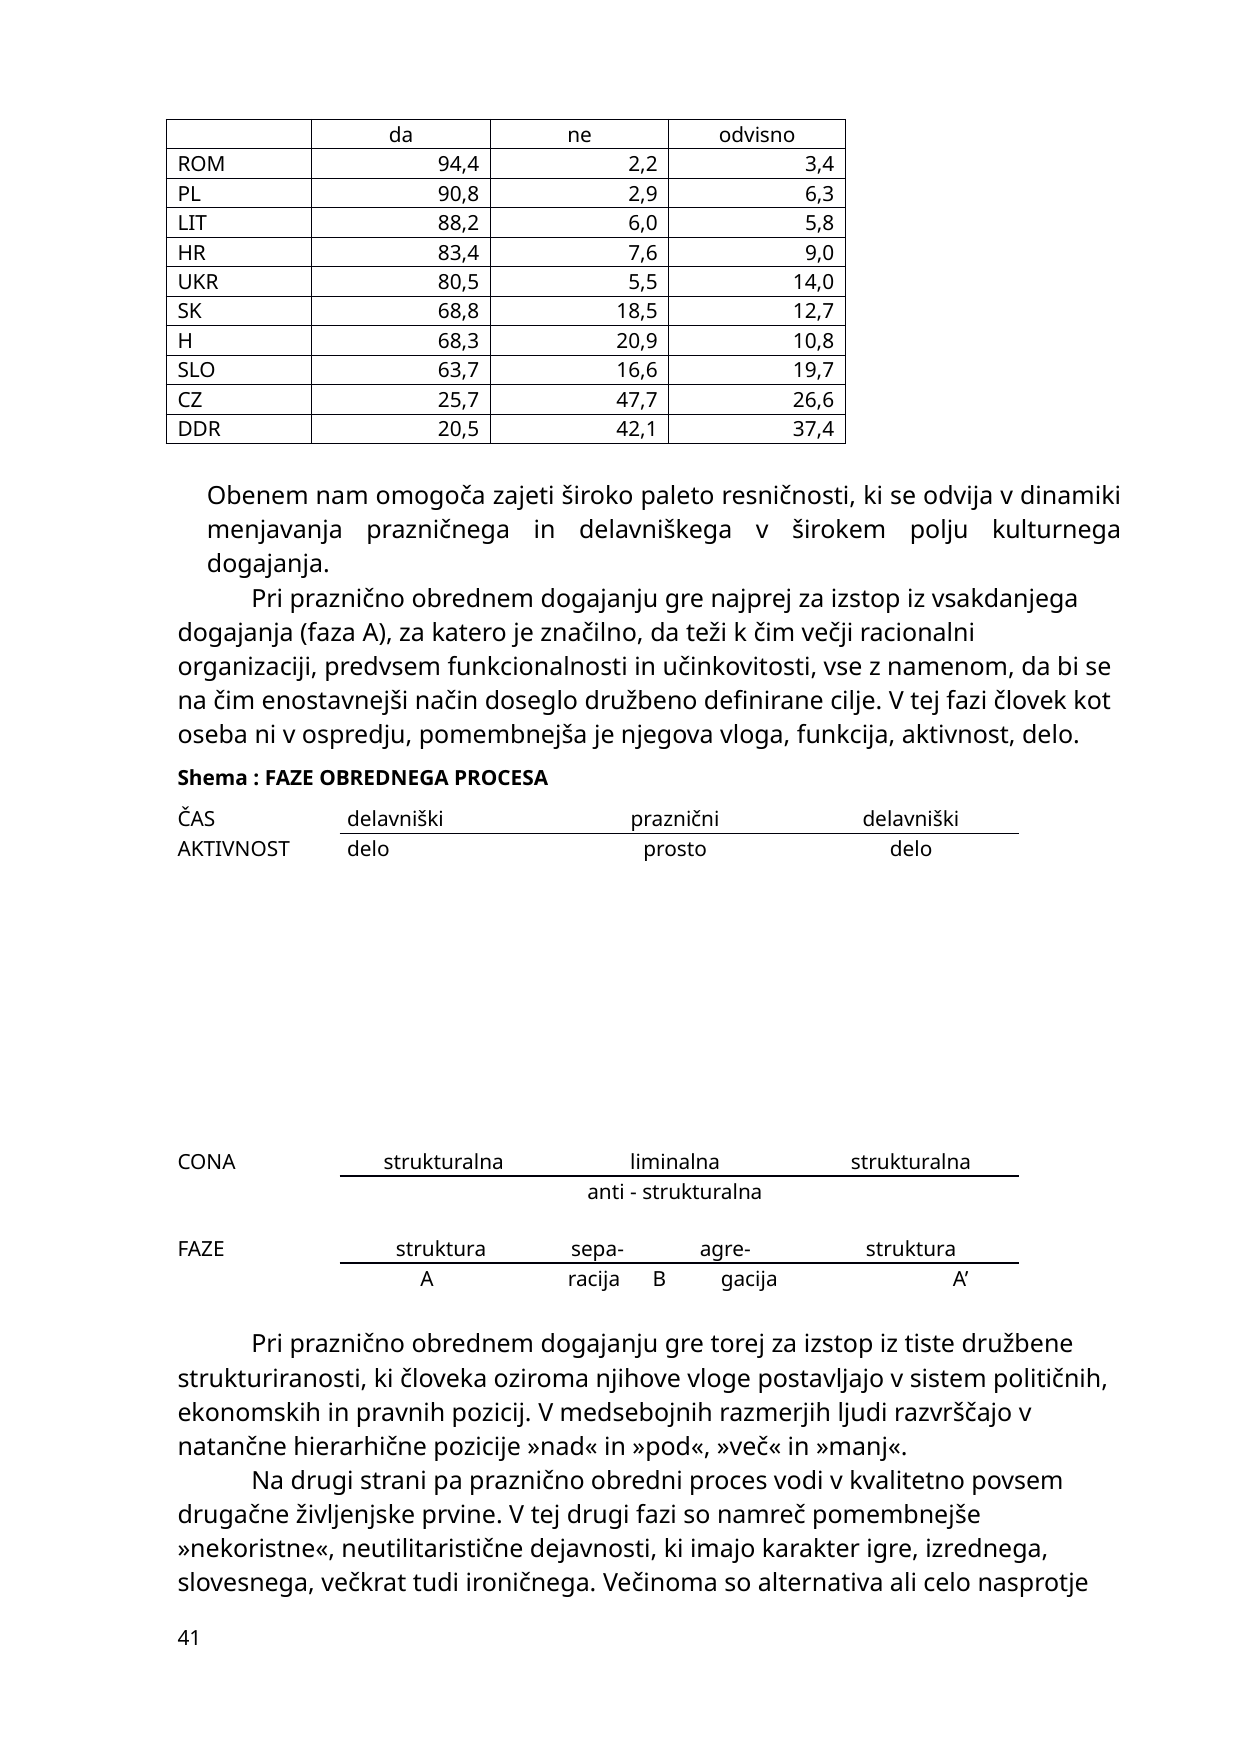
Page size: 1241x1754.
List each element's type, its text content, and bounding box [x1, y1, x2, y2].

table_cell 2,9 [491, 179, 668, 207]
table_cell [547, 863, 803, 976]
table_header delavniški [803, 804, 1019, 832]
table_cell 37,4 [669, 415, 845, 443]
text Obenem nam omogoča zajeti široko paleto resničnosti, ki se odvija v dinamiki menjavanja prazničnega in delavniškega v širokem polju kulturnega dogajanja. [207, 478, 1122, 580]
table_cell 63,7 [312, 356, 490, 384]
table_cell 20,5 [312, 415, 490, 443]
table_cell 12,7 [669, 297, 845, 325]
table_cell 47,7 [491, 385, 668, 413]
table_cell [170, 863, 339, 976]
table_cell 42,1 [491, 415, 668, 443]
table_cell 7,6 [491, 238, 668, 266]
table_cell 20,9 [491, 326, 668, 354]
text Shema : FAZE OBREDNEGA PROCESA [177, 763, 1122, 791]
table_cell 5,8 [669, 208, 845, 237]
table_cell 83,4 [312, 238, 490, 266]
table_cell 3,4 [669, 149, 845, 178]
table_header [167, 120, 311, 148]
table_header odvisno [669, 120, 845, 148]
table_cell DDR [167, 415, 311, 443]
table_cell 19,7 [669, 356, 845, 384]
table_cell 9,0 [669, 238, 845, 266]
table_cell UKR [167, 267, 311, 296]
table_cell strukturalna [340, 976, 547, 1175]
table_header praznični [547, 804, 803, 832]
table_cell anti - strukturalna sepa- agre- [547, 1177, 803, 1262]
table_cell CZ [167, 385, 311, 413]
table_cell delo [803, 834, 1019, 862]
table_cell 90,8 [312, 179, 490, 207]
table_header ne [491, 120, 668, 148]
table_cell 5,5 [491, 267, 668, 296]
table_cell prosto [547, 834, 803, 862]
table_cell liminalna [547, 976, 803, 1175]
table_cell 80,5 [312, 267, 490, 296]
table_cell 68,3 [312, 326, 490, 354]
table_cell PL [167, 179, 311, 207]
table_cell 10,8 [669, 326, 845, 354]
table_cell strukturalna [803, 976, 1019, 1175]
table_cell AKTIVNOST [170, 833, 339, 862]
table_cell struktura [803, 1177, 1019, 1262]
table_cell 6,0 [491, 208, 668, 237]
table_cell 14,0 [669, 267, 845, 296]
table_cell [340, 863, 547, 976]
table_cell 2,2 [491, 149, 668, 178]
table_cell 18,5 [491, 297, 668, 325]
table_cell struktura [340, 1177, 547, 1262]
text Pri praznično obrednem dogajanju gre najprej za izstop iz vsakdanjega dogajanja (faza A), za katero je značilno, da teži k čim večji racionalni organizaciji, predvsem funkcionalnosti in učinkovitosti, vse z namenom, da bi se na čim enostavnejši način doseglo družbeno definirane cilje. V tej fazi človek kot oseba ni v ospredju, pomembnejša je njegova vloga, funkcija, aktivnost, delo. [177, 580, 1122, 751]
table_cell [803, 863, 1019, 976]
table_cell SK [167, 297, 311, 325]
text A racija B gacija A’ [177, 1264, 1122, 1292]
table_cell SLO [167, 356, 311, 384]
table_cell HR [167, 238, 311, 266]
table_header da [312, 120, 490, 148]
table_cell LIT [167, 208, 311, 237]
text Pri praznično obrednem dogajanju gre torej za izstop iz tiste družbene strukturiranosti, ki človeka oziroma njihove vloge postavljajo v sistem političnih, ekonomskih in pravnih pozicij. V medsebojnih razmerjih ljudi razvrščajo v natančne hierarhične pozicije »nad« in »pod«, »več« in »manj«. [177, 1326, 1122, 1462]
table_cell CONA [170, 976, 339, 1175]
table_cell 68,8 [312, 297, 490, 325]
table_cell 88,2 [312, 208, 490, 237]
table_cell FAZE [170, 1175, 339, 1262]
table_cell 94,4 [312, 149, 490, 178]
table_cell 6,3 [669, 179, 845, 207]
text Na drugi strani pa praznično obredni proces vodi v kvalitetno povsem drugačne življenjske prvine. V tej drugi fazi so namreč pomembnejše »nekoristne«, neutilitaristične dejavnosti, ki imajo karakter igre, izrednega, slovesnega, večkrat tudi ironičnega. Večinoma so alternativa ali celo nasprotje [177, 1462, 1122, 1599]
table_cell H [167, 326, 311, 354]
table_cell 16,6 [491, 356, 668, 384]
table_cell ROM [167, 149, 311, 178]
table_cell delo [340, 834, 547, 862]
table_header ČAS [170, 804, 339, 832]
table_header delavniški [340, 804, 547, 832]
table_cell 25,7 [312, 385, 490, 413]
table_cell 26,6 [669, 385, 845, 413]
